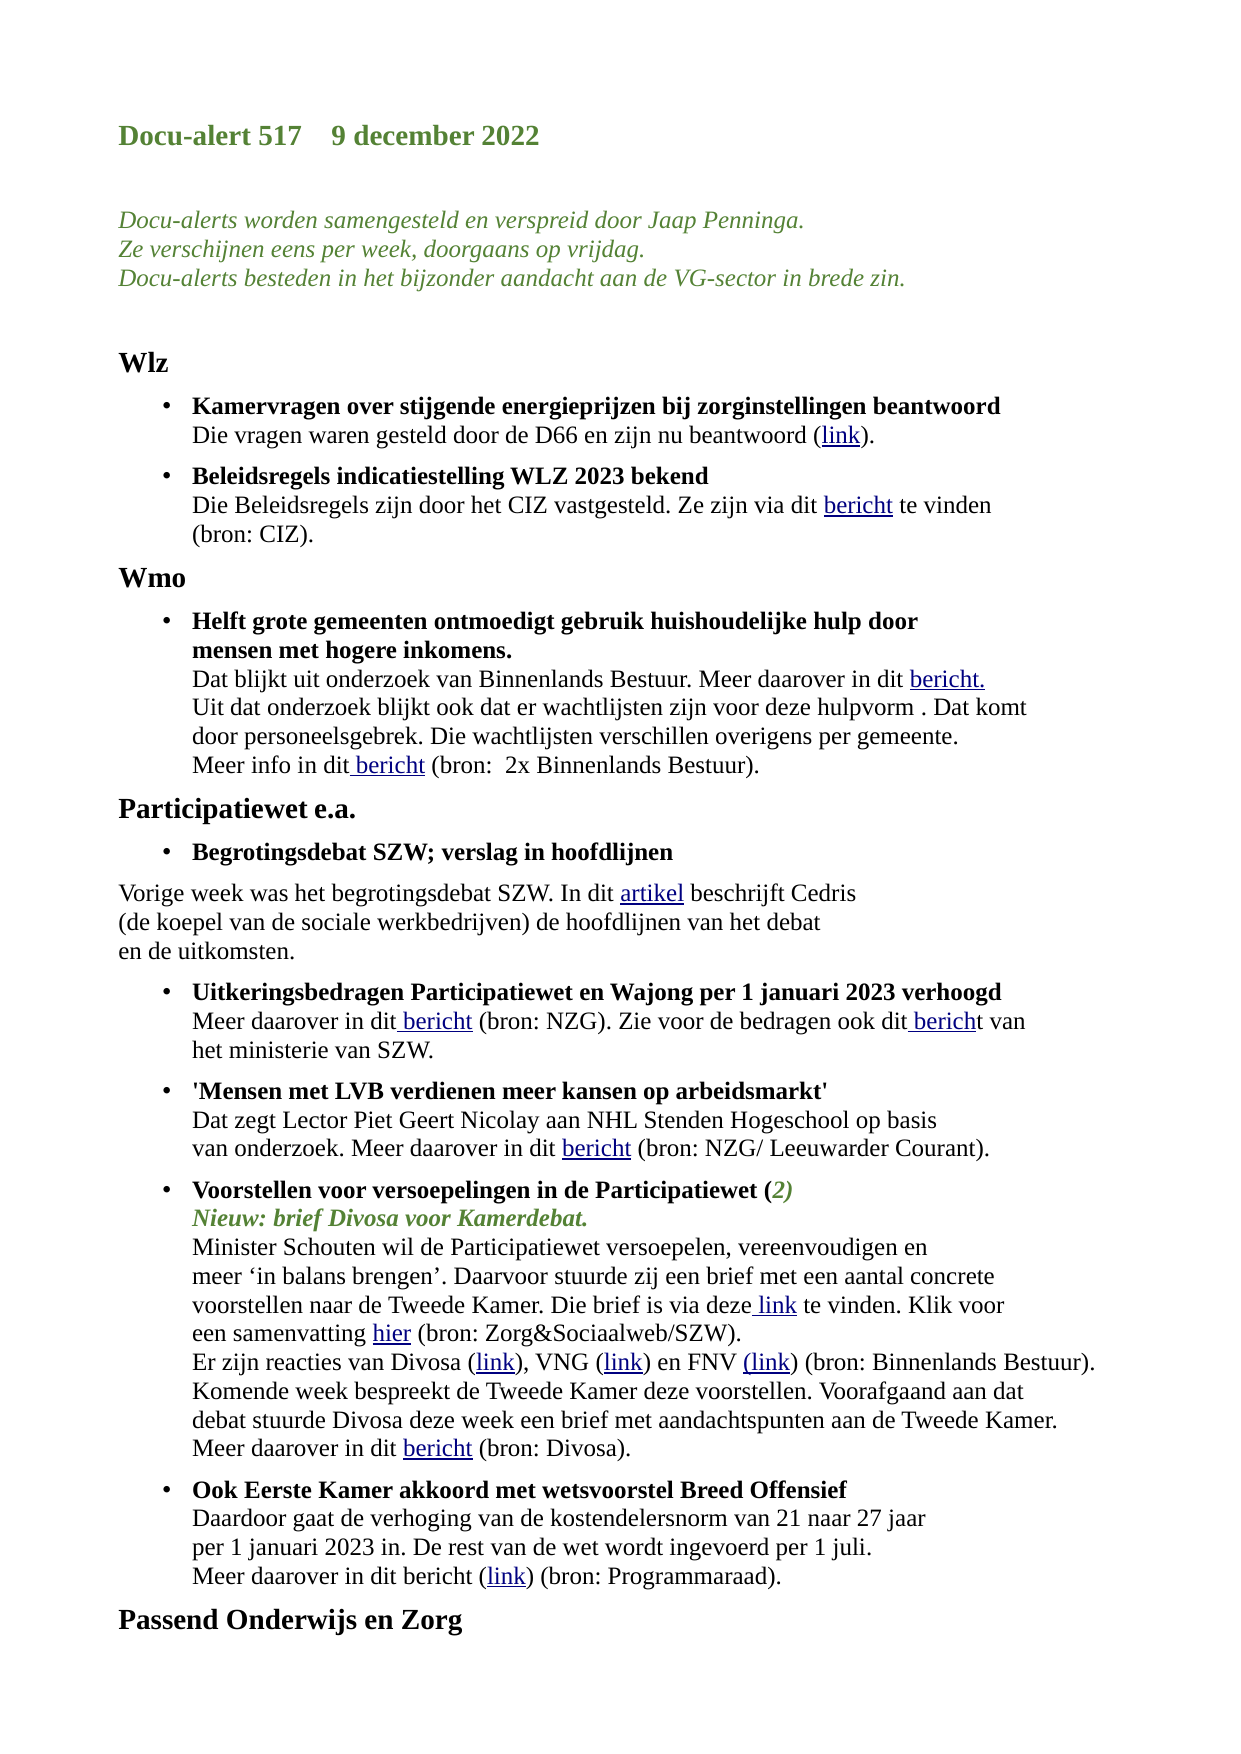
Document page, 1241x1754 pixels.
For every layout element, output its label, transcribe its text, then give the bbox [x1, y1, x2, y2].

text Wlz [118, 345, 1122, 379]
list 'Mensen met LVB verdienen meer kansen op arbeidsmarkt' Dat zegt Lector Piet Geert Nicolay aan NHL Stenden Hogeschool op basis van onderzoek. Meer daarover in dit bericht (bron: NZG/ Leeuwarder Courant). [162, 1076, 1122, 1162]
text Docu-alert 517 9 december 2022 [118, 118, 1122, 152]
text Wmo [118, 560, 1122, 594]
text Passend Onderwijs en Zorg [118, 1602, 1122, 1636]
list Kamervragen over stijgende energieprijzen bij zorginstellingen beantwoord Die vragen waren gesteld door de D66 en zijn nu beantwoord (link). [162, 391, 1122, 449]
list Uitkeringsbedragen Participatiewet en Wajong per 1 januari 2023 verhoogd Meer daarover in dit bericht (bron: NZG). Zie voor de bedragen ook dit bericht van het ministerie van SZW. [162, 977, 1122, 1063]
list Voorstellen voor versoepelingen in de Participatiewet (2) Nieuw: brief Divosa voor Kamerdebat. Minister Schouten wil de Participatiewet versoepelen, vereenvoudigen en meer ‘in balans brengen’. Daarvoor stuurde zij een brief met een aantal concrete voorstellen naar de Tweede Kamer. Die brief is via deze link te vinden. Klik voor een samenvatting hier (bron: Zorg&Sociaalweb/SZW). Er zijn reacties van Divosa (link), VNG (link) en FNV (link) (bron: Binnenlands Bestuur). Komende week bespreekt de Tweede Kamer deze voorstellen. Voorafgaand aan dat debat stuurde Divosa deze week een brief met aandachtspunten aan de Tweede Kamer. Meer daarover in dit bericht (bron: Divosa). [162, 1175, 1122, 1462]
text Vorige week was het begrotingsdebat SZW. In dit artikel beschrijft Cedris (de koepel van de sociale werkbedrijven) de hoofdlijnen van het debat en de uitkomsten. [118, 878, 1122, 965]
list Helft grote gemeenten ontmoedigt gebruik huishoudelijke hulp door mensen met hogere inkomens. Dat blijkt uit onderzoek van Binnenlands Bestuur. Meer daarover in dit bericht. Uit dat onderzoek blijkt ook dat er wachtlijsten zijn voor deze hulpvorm . Dat komt door personeelsgebrek. Die wachtlijsten verschillen overigens per gemeente. Meer info in dit bericht (bron: 2x Binnenlands Bestuur). [162, 606, 1122, 779]
text Participatiewet e.a. [118, 791, 1122, 825]
text Docu-alerts worden samengesteld en verspreid door Jaap Penninga. Ze verschijnen eens per week, doorgaans op vrijdag. Docu-alerts besteden in het bijzonder aandacht aan de VG-sector in brede zin. [118, 205, 1122, 292]
list Beleidsregels indicatiestelling WLZ 2023 bekend Die Beleidsregels zijn door het CIZ vastgesteld. Ze zijn via dit bericht te vinden (bron: CIZ). [162, 461, 1122, 548]
list Ook Eerste Kamer akkoord met wetsvoorstel Breed Offensief Daardoor gaat de verhoging van de kostendelersnorm van 21 naar 27 jaar per 1 januari 2023 in. De rest van de wet wordt ingevoerd per 1 juli. Meer daarover in dit bericht (link) (bron: Programmaraad). [162, 1475, 1122, 1590]
list Begrotingsdebat SZW; verslag in hoofdlijnen [162, 837, 1122, 866]
